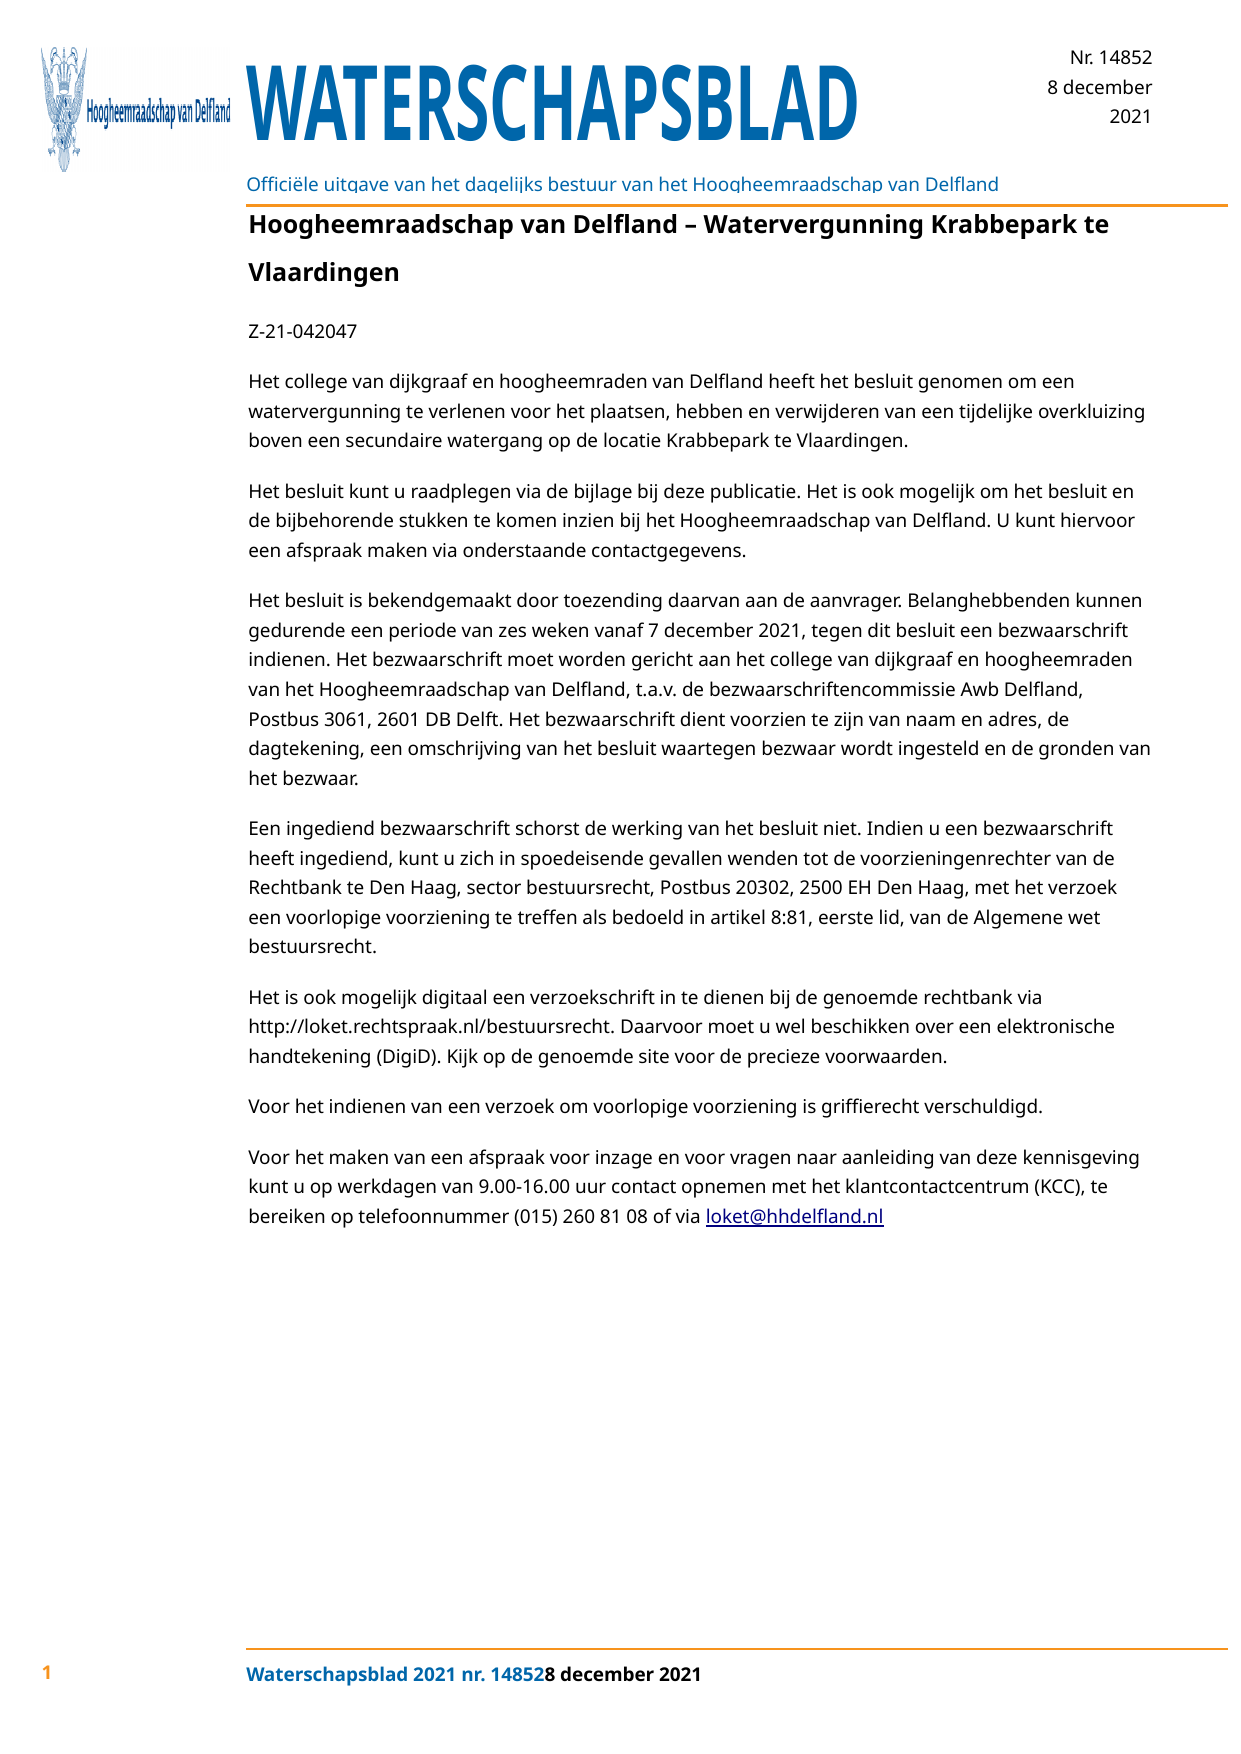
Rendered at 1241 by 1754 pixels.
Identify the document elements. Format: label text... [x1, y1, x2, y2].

text Het besluit kunt u raadplegen via de bijlage bij deze publicatie. Het is ook mogelijk om het besluit en de bijbehorende stukken te komen inzien bij het Hoogheemraadschap van Delfland. U kunt hiervoor een afspraak maken via onderstaande contactgegevens. [248, 478, 1152, 563]
text Voor het indienen van een verzoek om voorlopige voorziening is griffierecht verschuldigd. [248, 1094, 1152, 1119]
text Voor het maken van een afspraak voor inzage en voor vragen naar aanleiding van deze kennisgeving kunt u op werkdagen van 9.00-16.00 uur contact opnemen met het klantcontactcentrum (KCC), te bereiken op telefoonnummer (015) 260 81 08 of via loket@hhdelfland.nl [248, 1144, 1152, 1229]
text Hoogheemraadschap van Delfland – Watervergunning Krabbepark te Vlaardingen [248, 207, 1152, 288]
picture [41, 47, 231, 172]
text Het besluit is bekendgemaakt door toezending daarvan aan de aanvrager. Belanghebbenden kunnen gedurende een periode van zes weken vanaf 7 december 2021, tegen dit besluit een bezwaarschrift indienen. Het bezwaarschrift moet worden gericht aan het college van dijkgraaf en hoogheemraden van het Hoogheemraadschap van Delfland, t.a.v. de bezwaarschriftencommissie Awb Delfland, Postbus 3061, 2601 DB Delft. Het bezwaarschrift dient voorzien te zijn van naam en adres, de dagtekening, een omschrijving van het besluit waartegen bezwaar wordt ingesteld en de gronden van het bezwaar. [248, 587, 1152, 791]
text Een ingediend bezwaarschrift schorst de werking van het besluit niet. Indien u een bezwaarschrift heeft ingediend, kunt u zich in spoedeisende gevallen wenden tot de voorzieningenrechter van de Rechtbank te Den Haag, sector bestuursrecht, Postbus 20302, 2500 EH Den Haag, met het verzoek een voorlopige voorziening te treffen als bedoeld in artikel 8:81, eerste lid, van de Algemene wet bestuursrecht. [248, 815, 1152, 959]
text Het is ook mogelijk digitaal een verzoekschrift in te dienen bij de genoemde rechtbank via http://loket.rechtspraak.nl/bestuursrecht. Daarvoor moet u wel beschikken over een elektronische handtekening (DigiD). Kijk op de genoemde site voor de precieze voorwaarden. [248, 984, 1152, 1069]
text Z-21-042047 [248, 318, 1152, 344]
text Het college van dijkgraaf en hoogheemraden van Delfland heeft het besluit genomen om een watervergunning te verlenen voor het plaatsen, hebben en verwijderen van een tijdelijke overkluizing boven een secundaire watergang op de locatie Krabbepark te Vlaardingen. [248, 368, 1152, 453]
